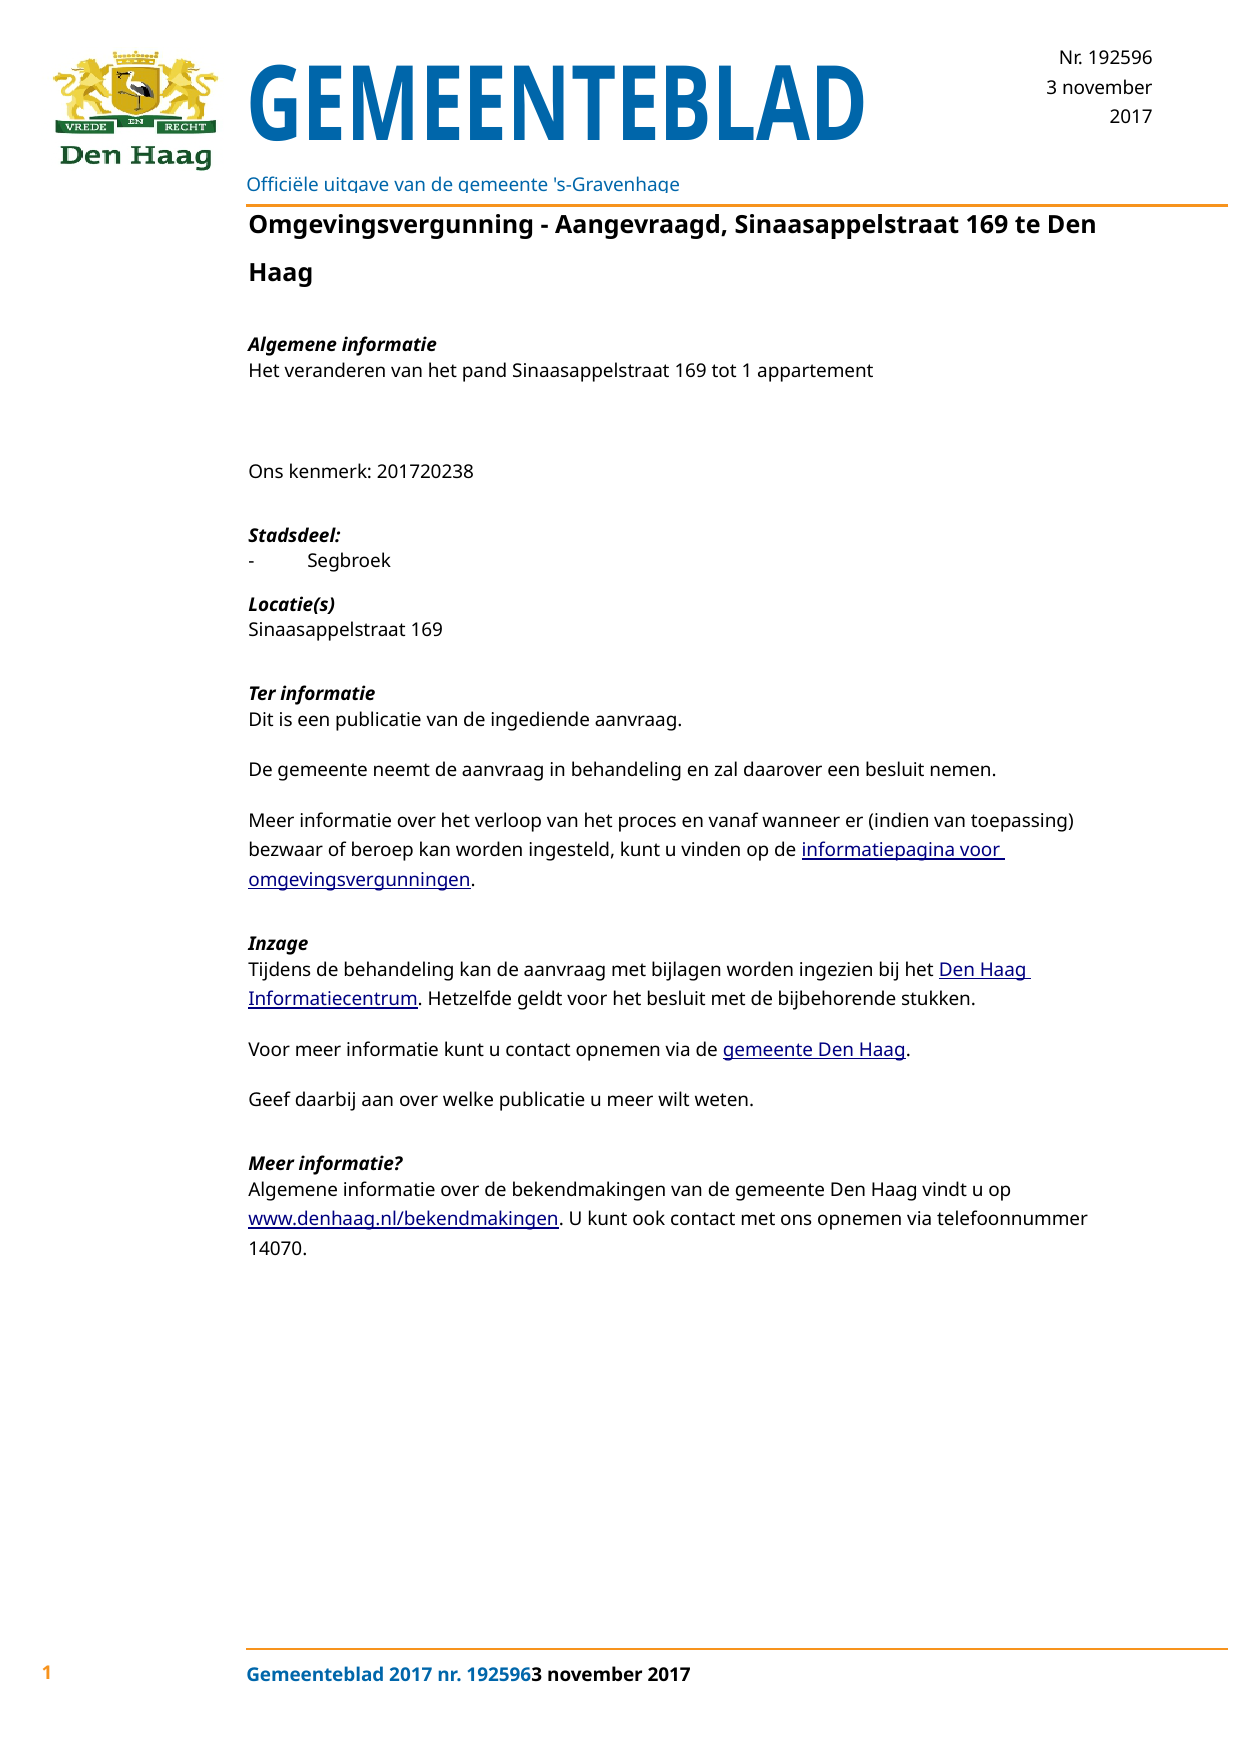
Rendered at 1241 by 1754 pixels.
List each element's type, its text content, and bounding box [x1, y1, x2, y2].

text De gemeente neemt de aanvraag in behandeling en zal daarover een besluit nemen. [248, 757, 1152, 782]
text Omgevingsvergunning - Aangevraagd, Sinaasappelstraat 169 te Den Haag [248, 207, 1152, 288]
text Inzage [248, 930, 1152, 956]
text Locatie(s) [248, 591, 1152, 617]
text Voor meer informatie kunt u contact opnemen via de gemeente Den Haag. [248, 1036, 1152, 1062]
text Dit is een publicatie van de ingediende aanvraag. [248, 706, 1152, 732]
text Ter informatie [248, 681, 1152, 706]
text Tijdens de behandeling kan de aanvraag met bijlagen worden ingezien bij het Den Haag Informatiecentrum. Hetzelfde geldt voor het besluit met de bijbehorende stukken. [248, 956, 1152, 1011]
text Meer informatie over het verloop van het proces en vanaf wanneer er (indien van toepassing) bezwaar of beroep kan worden ingesteld, kunt u vinden op de informatiepagina voor omgevingsvergunningen. [248, 807, 1152, 892]
picture [41, 47, 231, 172]
text Ons kenmerk: 201720238 [248, 458, 1152, 484]
text Stadsdeel: [248, 522, 1152, 548]
text Sinaasappelstraat 169 [248, 617, 1152, 642]
text Geef daarbij aan over welke publicatie u meer wilt weten. [248, 1086, 1152, 1112]
text Algemene informatie over de bekendmakingen van de gemeente Den Haag vindt u op www.denhaag.nl/bekendmakingen. U kunt ook contact met ons opnemen via telefoonnummer 14070. [248, 1176, 1152, 1261]
list Segbroek [248, 548, 1152, 573]
text Algemene informatie [248, 331, 1152, 357]
text Meer informatie? [248, 1150, 1152, 1176]
text Het veranderen van het pand Sinaasappelstraat 169 tot 1 appartement [248, 357, 1152, 383]
